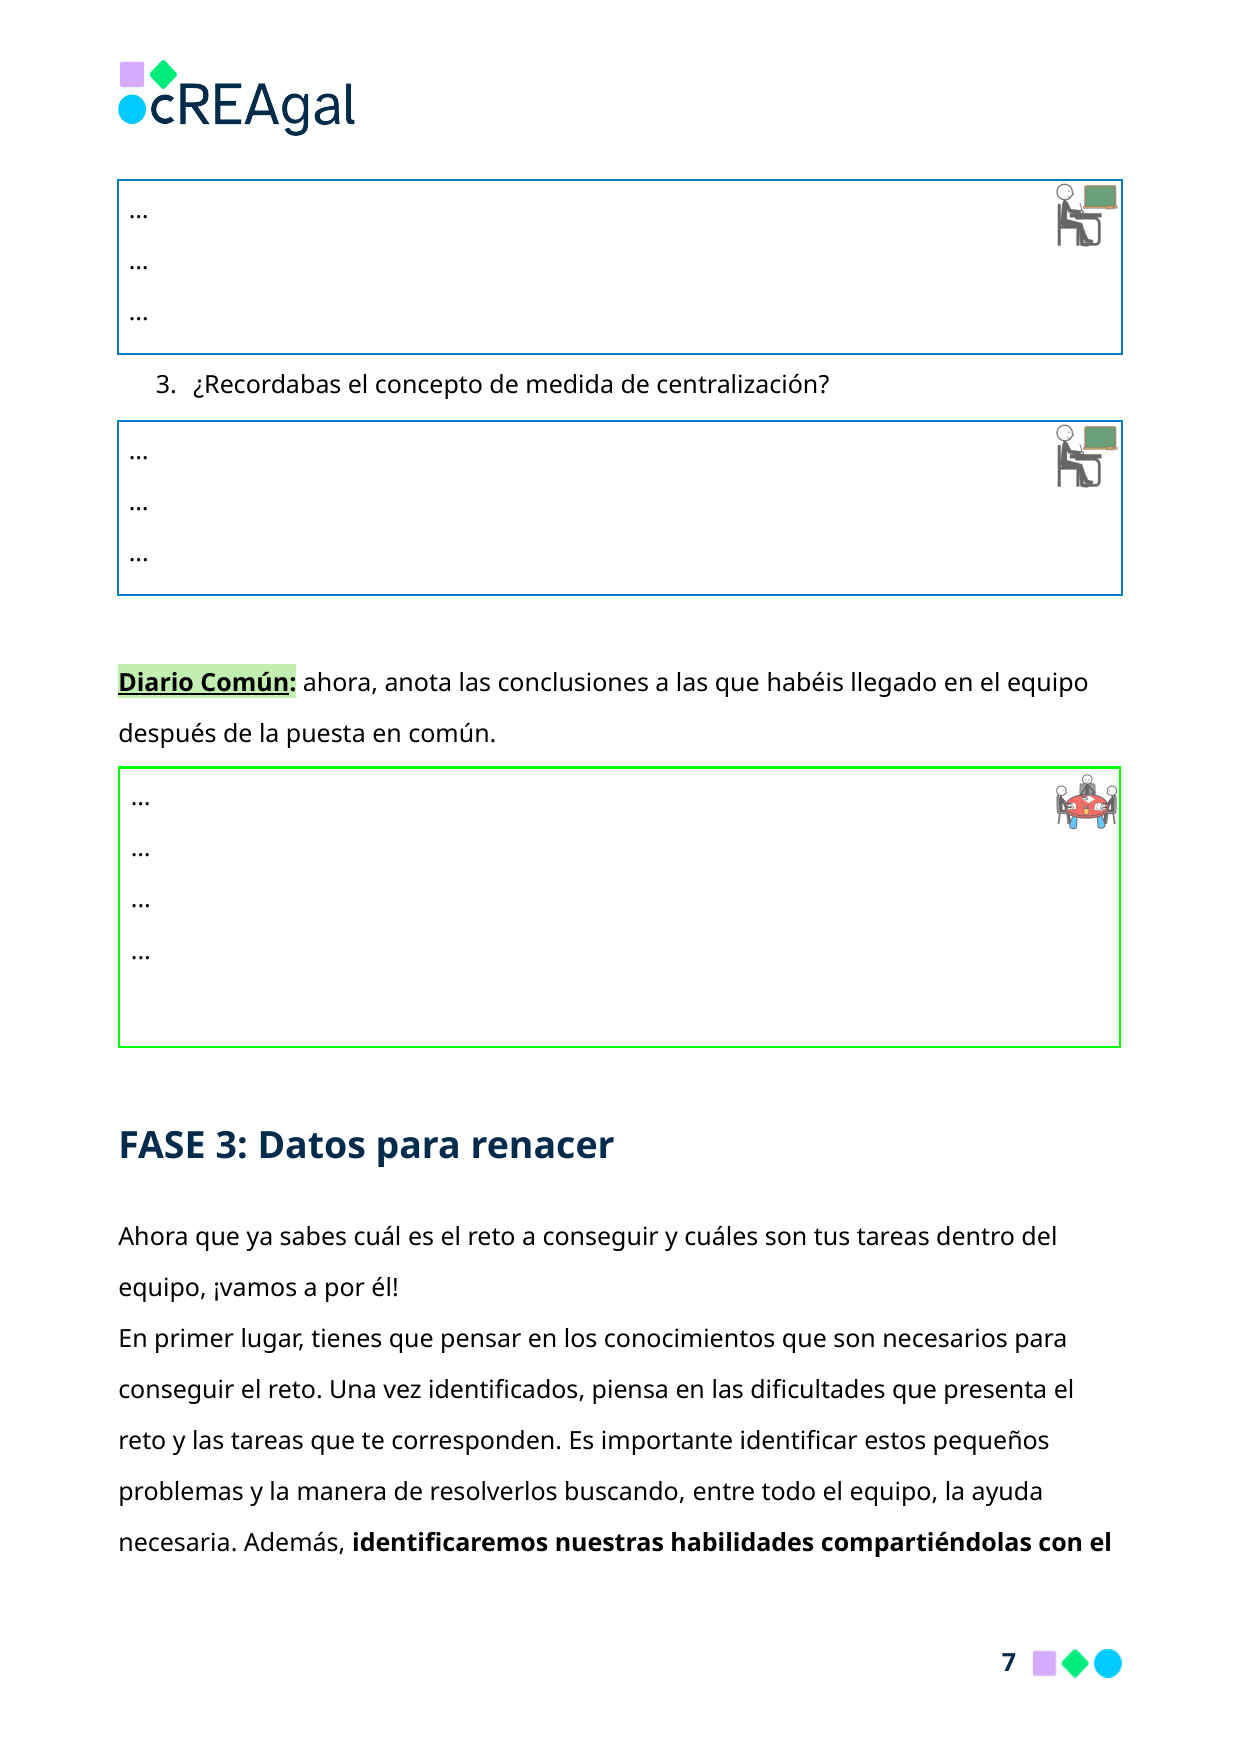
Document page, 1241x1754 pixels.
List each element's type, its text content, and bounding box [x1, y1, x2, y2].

picture [1111, 1666, 1122, 1678]
text En primer lugar, tienes que pensar en los conocimientos que son necesarios para conseguir el reto. Una vez identificados, piensa en las dificultades que presenta el reto y las tareas que te corresponden. Es importante identificar estos pequeños problemas y la manera de resolverlos buscando, entre todo el equipo, la ayuda necesaria. Además, identificaremos nuestras habilidades compartiéndolas con el [118, 1321, 1122, 1559]
text Ahora que ya sabes cuál es el reto a conseguir y cuáles son tus tareas dentro del equipo, ¡vamos a por él! [118, 1219, 1122, 1304]
table_header … … ... ... [120, 769, 1119, 1046]
list ¿Recordabas el concepto de medida de centralización? [156, 366, 1122, 400]
picture [1032, 1649, 1105, 1678]
subtitle FASE 3: Datos para renacer [118, 1118, 1122, 1169]
picture [1112, 1649, 1122, 1660]
table_header … … ... [119, 422, 1121, 593]
text Diario Común: ahora, anota las conclusiones a las que habéis llegado en el equipo después de la puesta en común. [118, 664, 1122, 749]
picture [118, 60, 355, 136]
table_header … … ... [119, 181, 1121, 352]
